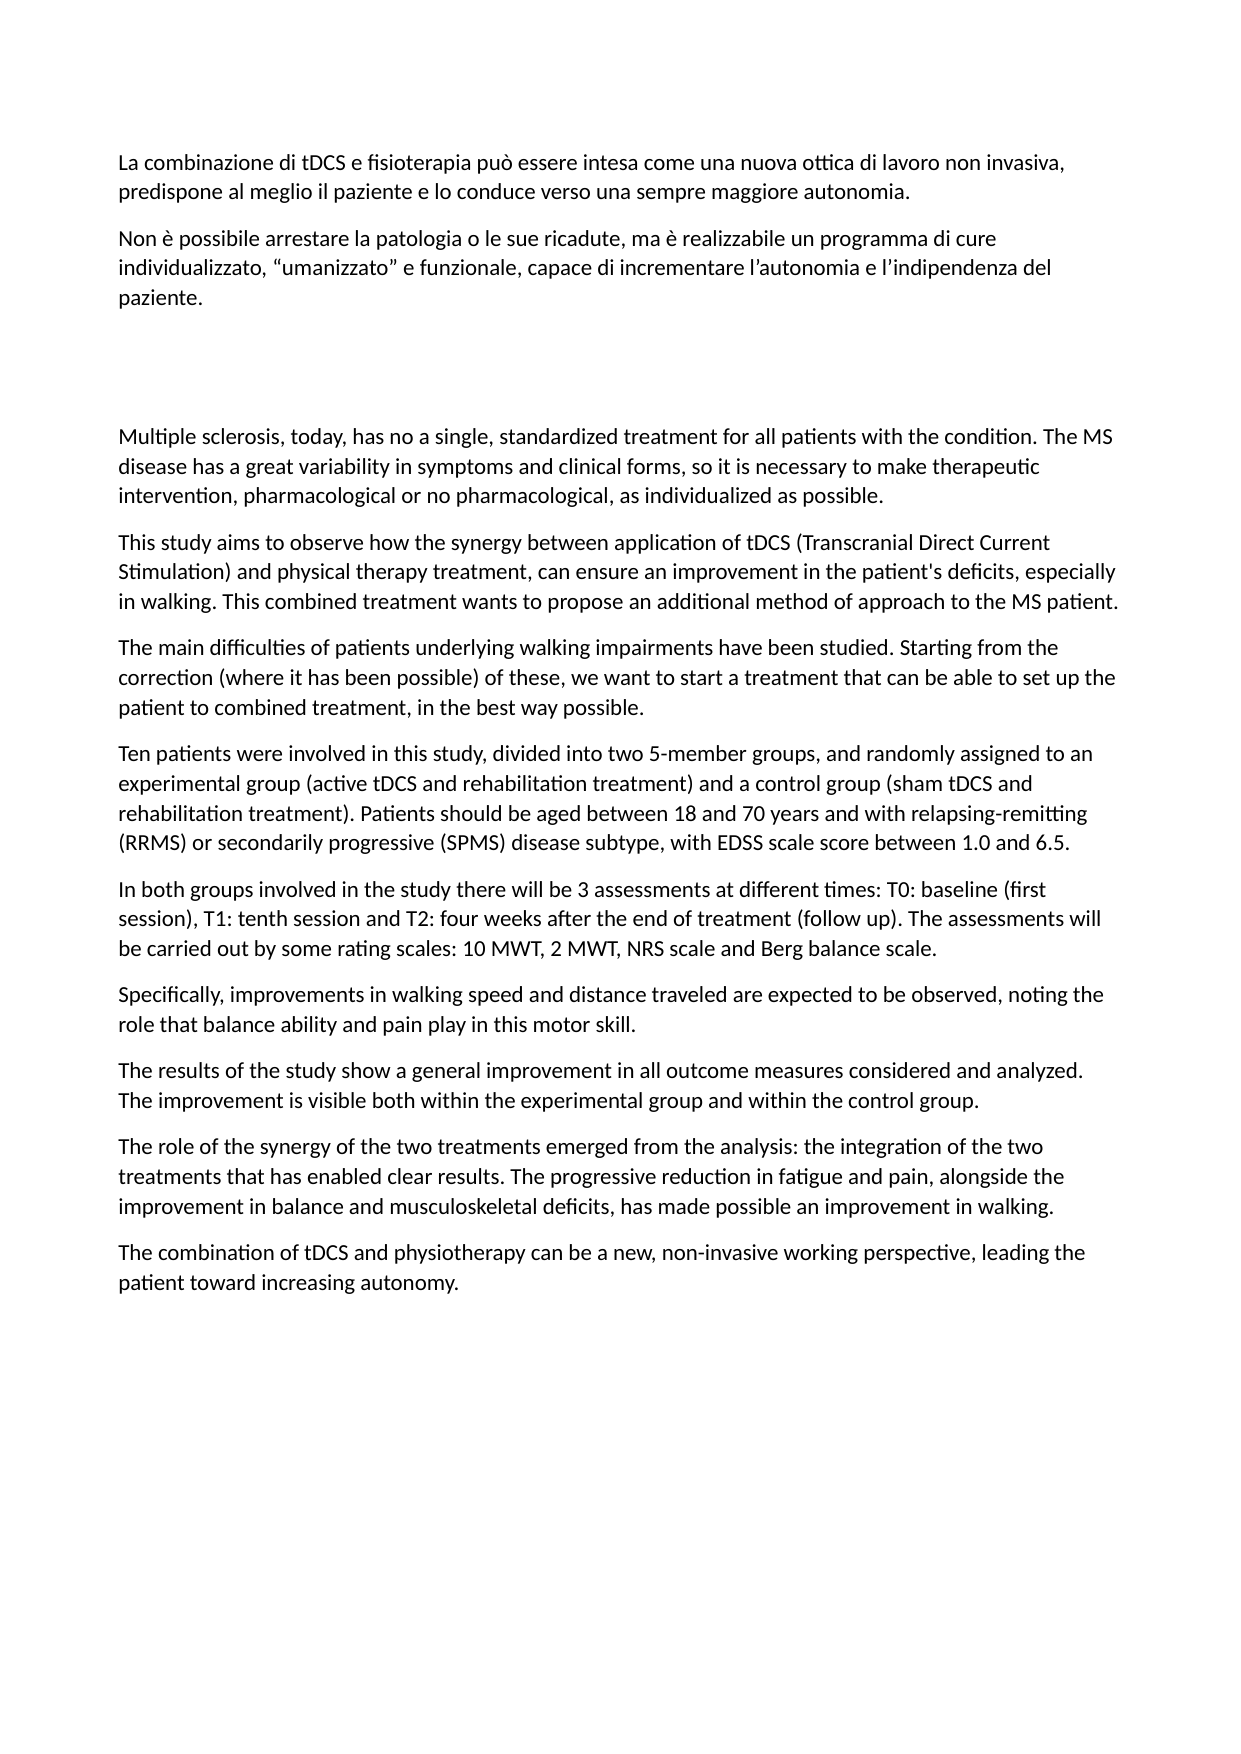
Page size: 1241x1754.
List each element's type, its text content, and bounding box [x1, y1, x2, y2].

text Specifically, improvements in walking speed and distance traveled are expected to be observed, noting the role that balance ability and pain play in this motor skill. [118, 980, 1122, 1038]
text The combination of tDCS and physiotherapy can be a new, non-invasive working perspective, leading the patient toward increasing autonomy. [118, 1238, 1122, 1296]
text Ten patients were involved in this study, divided into two 5-member groups, and randomly assigned to an experimental group (active tDCS and rehabilitation treatment) and a control group (sham tDCS and rehabilitation treatment). Patients should be aged between 18 and 70 years and with relapsing-remitting (RRMS) or secondarily progressive (SPMS) disease subtype, with EDSS scale score between 1.0 and 6.5. [118, 739, 1122, 856]
text The results of the study show a general improvement in all outcome measures considered and analyzed. The improvement is visible both within the experimental group and within the control group. [118, 1056, 1122, 1114]
text The role of the synergy of the two treatments emerged from the analysis: the integration of the two treatments that has enabled clear results. The progressive reduction in fatigue and pain, alongside the improvement in balance and musculoskeletal deficits, has made possible an improvement in walking. [118, 1132, 1122, 1220]
text Non è possibile arrestare la patologia o le sue ricadute, ma è realizzabile un programma di cure individualizzato, “umanizzato” e funzionale, capace di incrementare l’autonomia e l’indipendenza del paziente. [118, 224, 1122, 311]
text In both groups involved in the study there will be 3 assessments at different times: T0: baseline (first session), T1: tenth session and T2: four weeks after the end of treatment (follow up). The assessments will be carried out by some rating scales: 10 MWT, 2 MWT, NRS scale and Berg balance scale. [118, 875, 1122, 962]
text The main difficulties of patients underlying walking impairments have been studied. Starting from the correction (where it has been possible) of these, we want to start a treatment that can be able to set up the patient to combined treatment, in the best way possible. [118, 633, 1122, 721]
text Multiple sclerosis, today, has no a single, standardized treatment for all patients with the condition. The MS disease has a great variability in symptoms and clinical forms, so it is necessary to make therapeutic intervention, pharmacological or no pharmacological, as individualized as possible. [118, 422, 1122, 509]
text This study aims to observe how the synergy between application of tDCS (Transcranial Direct Current Stimulation) and physical therapy treatment, can ensure an improvement in the patient's deficits, especially in walking. This combined treatment wants to propose an additional method of approach to the MS patient. [118, 528, 1122, 615]
text La combinazione di tDCS e fisioterapia può essere intesa come una nuova ottica di lavoro non invasiva, predispone al meglio il paziente e lo conduce verso una sempre maggiore autonomia. [118, 148, 1122, 205]
